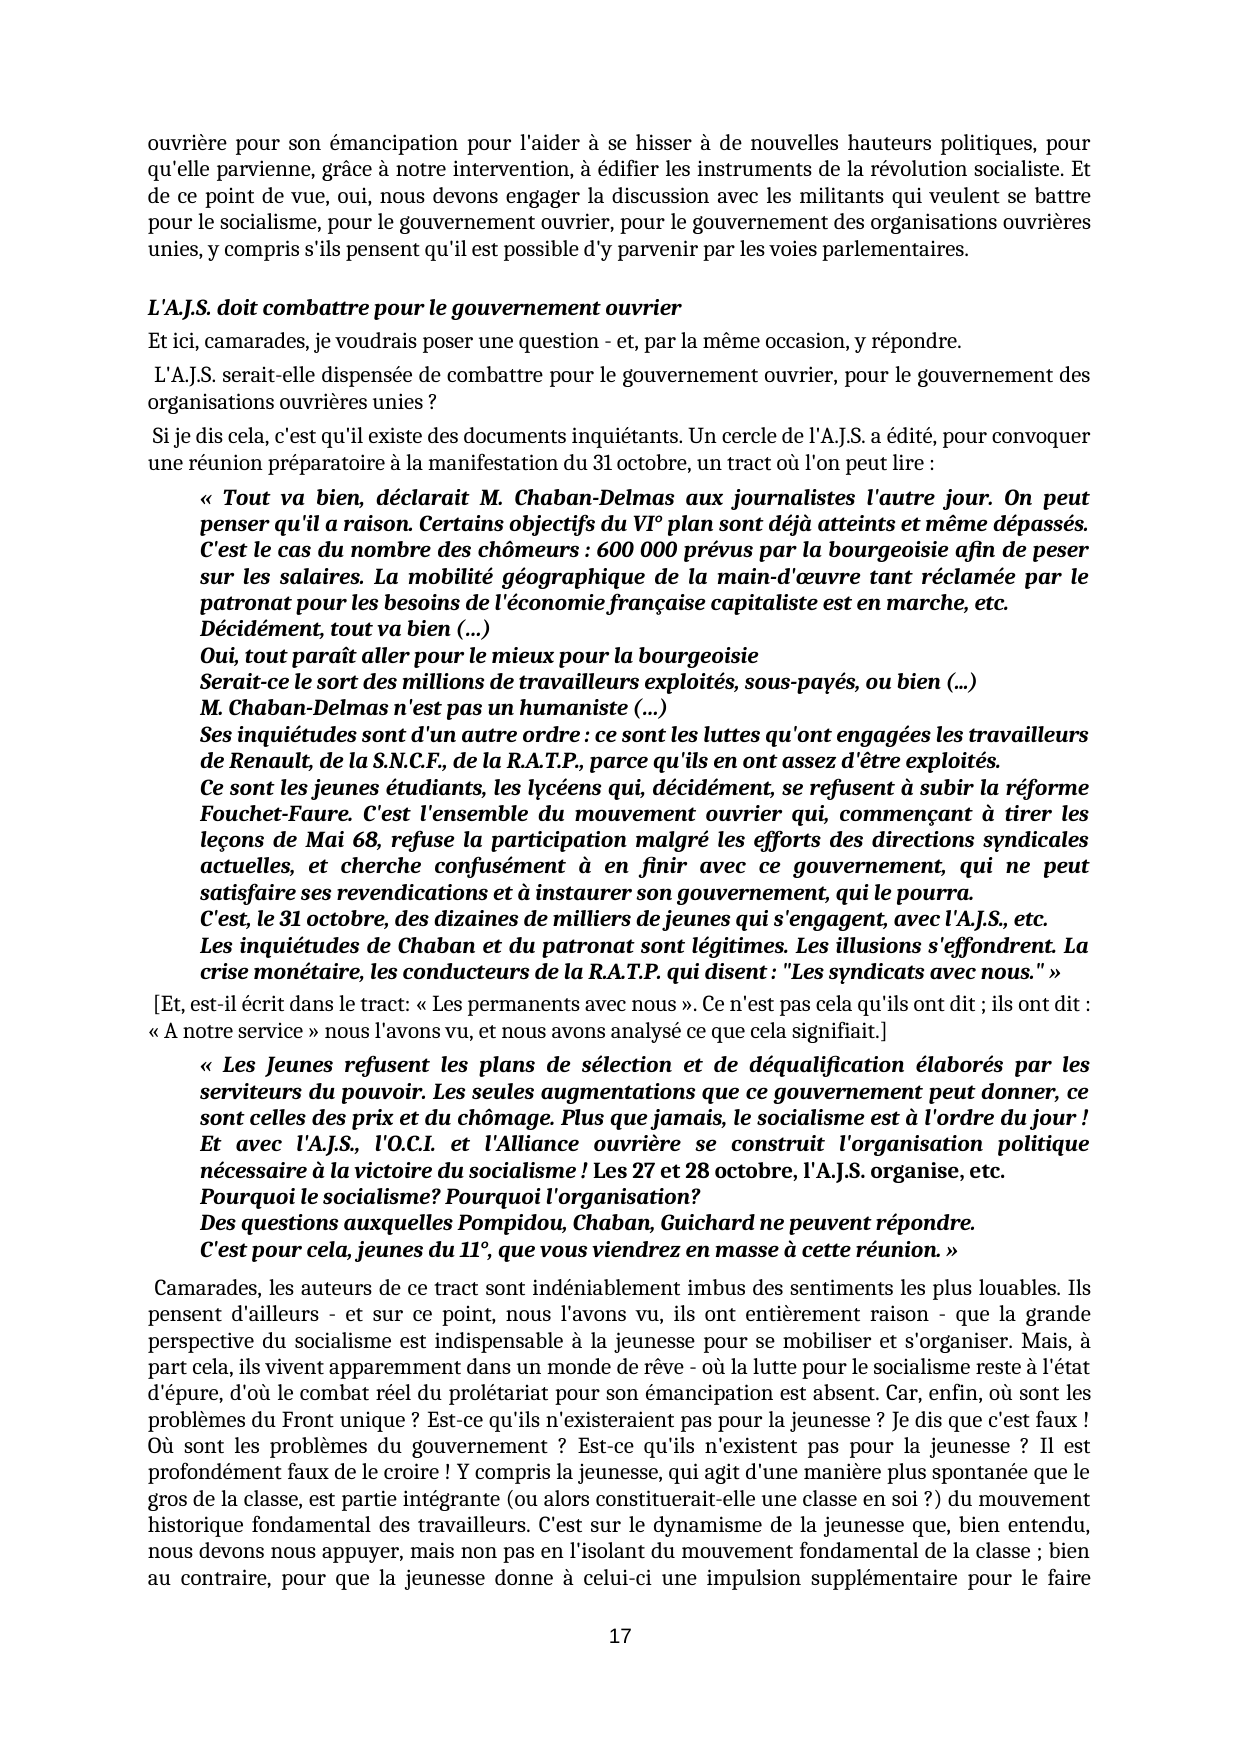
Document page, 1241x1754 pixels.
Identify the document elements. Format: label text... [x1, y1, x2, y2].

text Décidément, tout va bien (…) [200, 616, 1092, 642]
text Si je dis cela, c'est qu'il existe des documents inquiétants. Un cercle de l'A.J.S. a édité, pour convoquer une réunion préparatoire à la manifestation du 31 octobre, un tract où l'on peut lire : [148, 423, 1092, 476]
text Ses inquiétudes sont d'un autre ordre : ce sont les luttes qu'ont engagées les travailleurs de Renault, de la S.N.C.F., de la R.A.T.P., parce qu'ils en ont assez d'être exploités. [200, 722, 1092, 774]
text Ce sont les jeunes étudiants, les lycéens qui, décidément, se refusent à subir la réforme Fouchet-Faure. C'est l'ensemble du mouvement ouvrier qui, commençant à tirer les leçons de Mai 68, refuse la participation malgré les efforts des directions syndicales actuelles, et cherche confusément à en finir avec ce gouvernement, qui ne peut satisfaire ses revendications et à instaurer son gouvernement, qui le pourra. [200, 774, 1092, 906]
text Oui, tout paraît aller pour le mieux pour la bourgeoisie [200, 642, 1092, 669]
text Et ici, camarades, je voudrais poser une question - et, par la même occasion, y répondre. [148, 328, 1092, 354]
text [Et, est-il écrit dans le tract: « Les permanents avec nous ». Ce n'est pas cela qu'ils ont dit ; ils ont dit : « A notre service » nous l'avons vu, et nous avons analysé ce que cela signifiait.] [148, 991, 1092, 1044]
text « Tout va bien, déclarait M. Chaban-Delmas aux journalistes l'autre jour. On peut penser qu'il a raison. Certains objectifs du VI° plan sont déjà atteints et même dépassés. C'est le cas du nombre des chômeurs : 600 000 prévus par la bourgeoisie afin de peser sur les salaires. La mobilité géographique de la main-d'œuvre tant réclamée par le patronat pour les besoins de l'économie française capitaliste est en marche, etc. [200, 484, 1092, 616]
subtitle L'A.J.S. doit combattre pour le gouvernement ouvrier [148, 295, 1092, 321]
text Camarades, les auteurs de ce tract sont indéniablement imbus des sentiments les plus louables. Ils pensent d'ailleurs - et sur ce point, nous l'avons vu, ils ont entièrement raison - que la grande perspective du socialisme est indispensable à la jeunesse pour se mobiliser et s'organiser. Mais, à part cela, ils vivent apparemment dans un monde de rêve - où la lutte pour le socialisme reste à l'état d'épure, d'où le combat réel du prolétariat pour son émancipation est absent. Car, enfin, où sont les problèmes du Front unique ? Est-ce qu'ils n'existeraient pas pour la jeunesse ? Je dis que c'est faux ! Où sont les problèmes du gouvernement ? Est-ce qu'ils n'existent pas pour la jeunesse ? Il est profondément faux de le croire ! Y compris la jeunesse, qui agit d'une manière plus spontanée que le gros de la classe, est partie intégrante (ou alors constituerait-elle une classe en soi ?) du mouvement historique fondamental des travailleurs. C'est sur le dynamisme de la jeunesse que, bien entendu, nous devons nous appuyer, mais non pas en l'isolant du mouvement fondamental de la classe ; bien au contraire, pour que la jeunesse donne à celui-ci une impulsion supplémentaire pour le faire [148, 1275, 1092, 1591]
text C'est pour cela, jeunes du 11°, que vous viendrez en masse à cette réunion. » [200, 1237, 1092, 1263]
text ouvrière pour son émancipation pour l'aider à se hisser à de nouvelles hauteurs politiques, pour qu'elle parvienne, grâce à notre intervention, à édifier les instruments de la révolution socialiste. Et de ce point de vue, oui, nous devons engager la discussion avec les militants qui veulent se battre pour le socialisme, pour le gouvernement ouvrier, pour le gouvernement des organisations ouvrières unies, y compris s'ils pensent qu'il est possible d'y parvenir par les voies parlementaires. [148, 130, 1092, 262]
text Les inquiétudes de Chaban et du patronat sont légitimes. Les illusions s'effondrent. La crise monétaire, les conducteurs de la R.A.T.P. qui disent : "Les syndicats avec nous." » [200, 932, 1092, 985]
text C'est, le 31 octobre, des dizaines de milliers de jeunes qui s'engagent, avec l'A.J.S., etc. [200, 906, 1092, 932]
text M. Chaban-Delmas n'est pas un humaniste (…) [200, 695, 1092, 722]
text « Les Jeunes refusent les plans de sélection et de déqualification élaborés par les serviteurs du pouvoir. Les seules augmentations que ce gouvernement peut donner, ce sont celles des prix et du chômage. Plus que jamais, le socialisme est à l'ordre du jour ! Et avec l'A.J.S., l'O.C.I. et l'Alliance ouvrière se construit l'organisation politique nécessaire à la victoire du socialisme ! Les 27 et 28 octobre, l'A.J.S. organise, etc. [200, 1052, 1092, 1184]
text Des questions auxquelles Pompidou, Chaban, Guichard ne peuvent répondre. [200, 1210, 1092, 1237]
text Pourquoi le socialisme? Pourquoi l'organisation? [200, 1184, 1092, 1210]
text L'A.J.S. serait-elle dispensée de combattre pour le gouvernement ouvrier, pour le gouvernement des organisations ouvrières unies ? [148, 362, 1092, 415]
text Serait-ce le sort des millions de travailleurs exploités, sous-payés, ou bien (...) [200, 669, 1092, 695]
